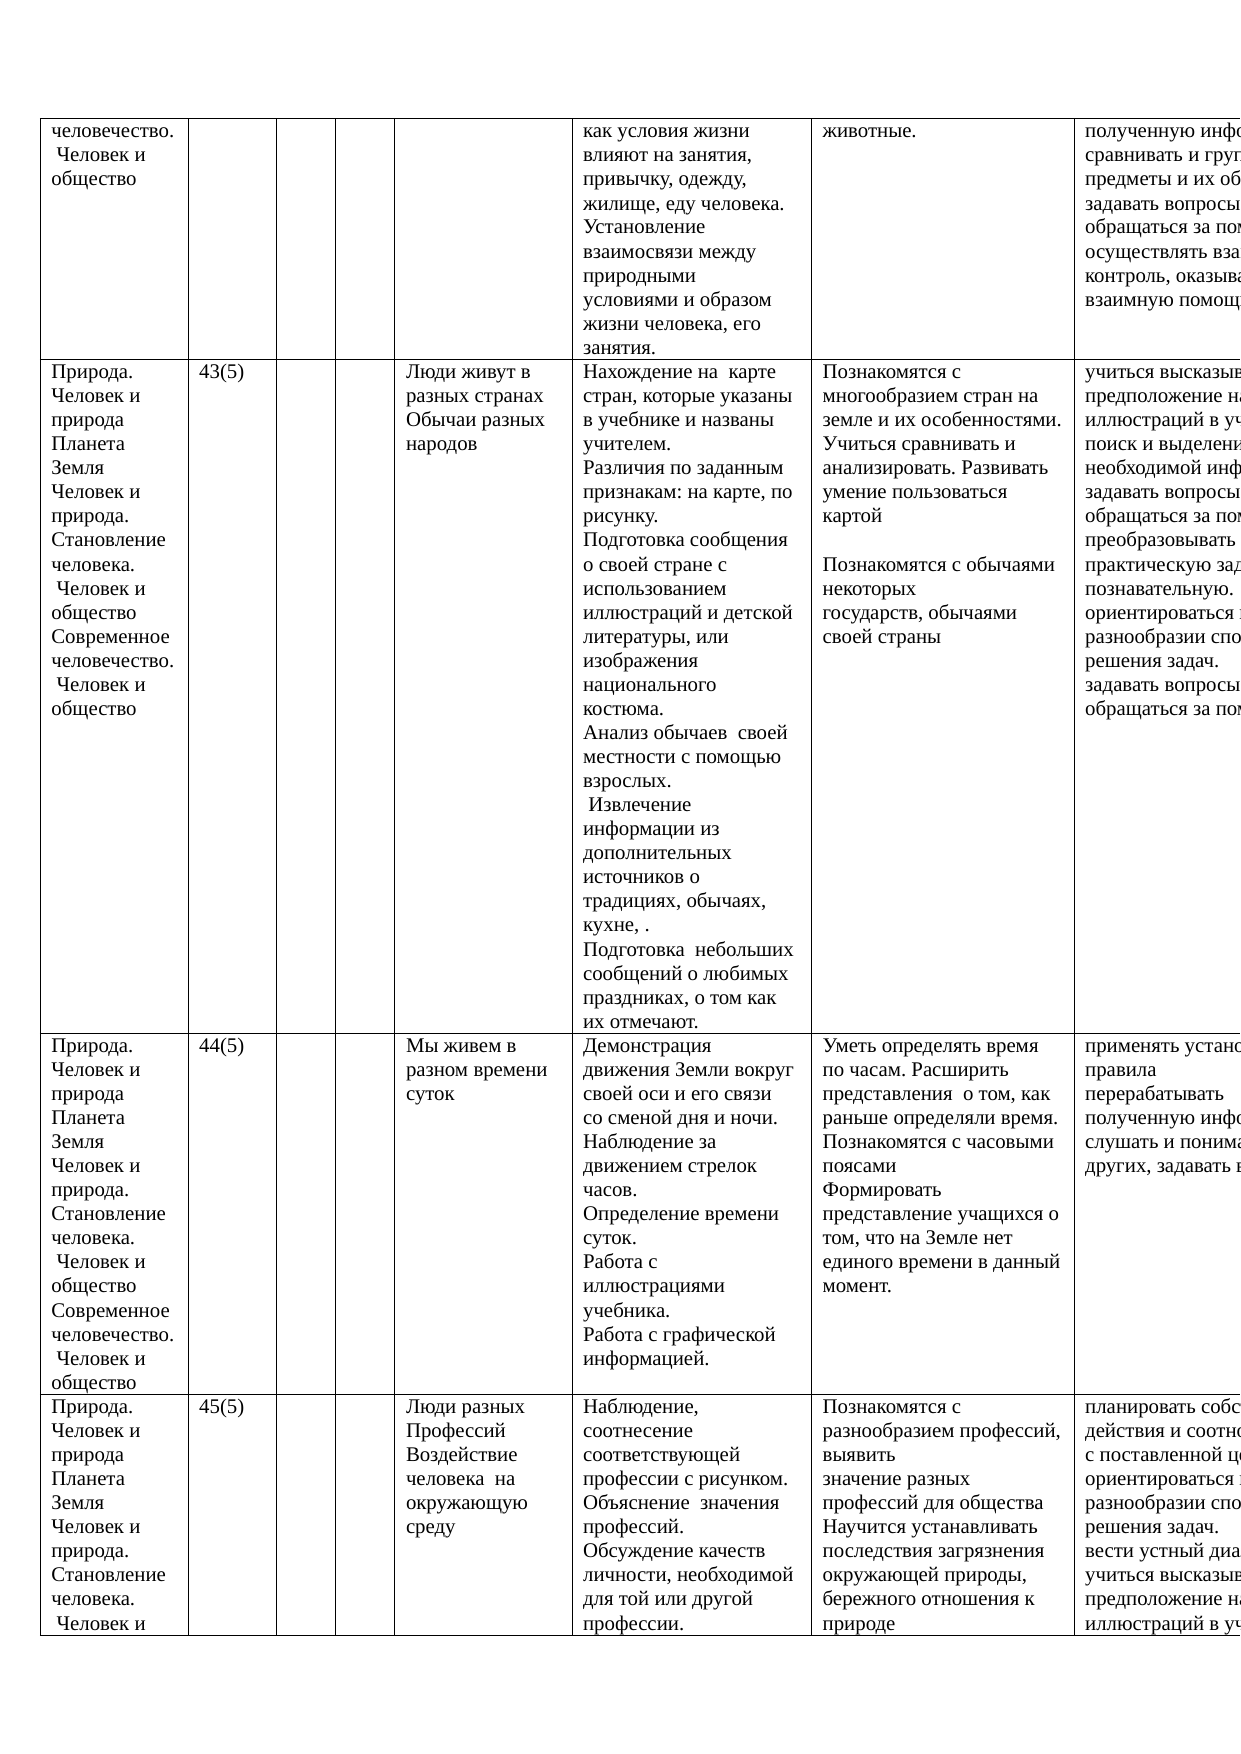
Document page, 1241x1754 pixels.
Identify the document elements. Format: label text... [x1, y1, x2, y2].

table_cell [336, 1034, 394, 1394]
table_cell [277, 1034, 335, 1394]
table_cell Познакомятся с разнообразием профессий, выявить значение разных профессий для общества Научится устанавливать последствия загрязнения окружающей природы, бережного отношения к природе [812, 1395, 1074, 1634]
table_cell [336, 119, 394, 359]
table_cell 45(5) [189, 1395, 276, 1634]
table_cell Люди разных Профессий Воздействие человека на окружающую среду [395, 1395, 572, 1634]
table_cell человечество. Человек и общество [41, 119, 188, 359]
table_cell [189, 119, 276, 359]
table_cell [277, 360, 335, 1033]
table_cell [336, 360, 394, 1033]
table_cell Природа. Человек и природа Планета Земля Человек и природа. Становление человека. Человек и общество Современное человечество. Человек и общество [41, 1034, 188, 1394]
table_cell Мы живем в разном времени суток [395, 1034, 572, 1394]
table_cell применять установленные правила перерабатывать полученную информацию слушать и понимать речь других, задавать вопросы [1075, 1034, 1240, 1394]
table_cell [277, 119, 335, 359]
table_cell Природа. Человек и природа Планета Земля Человек и природа. Становление человека. Человек и общество Современное человечество. Человек и общество [41, 360, 188, 1033]
table_cell планировать собственные действия и соотносить их с поставленной целью ориентироваться в разнообразии способов решения задач. вести устный диалог определять успешность выполнения своего задания в диалоге с учителем перерабатывать полученную информацию: сравнивать и группировать предметы и их образы задавать вопросы, обращаться за помощью, осуществлять взаимный контроль, оказывать взаимную помощь [1075, 119, 1240, 359]
table_cell 44(5) [189, 1034, 276, 1394]
table_cell [336, 1395, 394, 1634]
table_cell [277, 1395, 335, 1634]
table_cell как условия жизни влияют на занятия, привычку, одежду, жилище, еду человека. Установление взаимосвязи между природными условиями и образом жизни человека, его занятия. [573, 119, 811, 359]
table_cell 43(5) [189, 360, 276, 1033]
table_cell Нахождение на карте стран, которые указаны в учебнике и названы учителем. Различия по заданным признакам: на карте, по рисунку. Подготовка сообщения о своей стране с использованием иллюстраций и детской литературы, или изображения национального костюма. Анализ обычаев своей местности с помощью взрослых. Извлечение информации из дополнительных источников о традициях, обычаях, кухне, . Подготовка небольших сообщений о любимых праздниках, о том как их отмечают. [573, 360, 811, 1033]
table_cell Люди живут в разных странах Обычаи разных народов [395, 360, 572, 1033]
table_cell Демонстрация движения Земли вокруг своей оси и его связи со сменой дня и ночи. Наблюдение за движением стрелок часов. Определение времени суток. Работа с иллюстрациями учебника. Работа с графической информацией. [573, 1034, 811, 1394]
table_cell Познакомятся с многообразием стран на земле и их особенностями. Учиться сравнивать и анализировать. Развивать умение пользоваться картой Познакомятся с обычаями некоторых государств, обычаями своей страны [812, 360, 1074, 1033]
table_cell планировать собственные действия и соотносить их с поставленной целью ориентироваться в разнообразии способов решения задач. вести устный диалог учиться высказывать свое предположение на основе иллюстраций в учебнике поиск и выделение необходимой информации задавать вопросы, обращаться за помощью [1075, 1395, 1240, 1634]
table_cell Природа. Человек и природа Планета Земля Человек и природа. Становление человека. Человек и [41, 1395, 188, 1634]
table_cell животные. [812, 119, 1074, 359]
table_cell Уметь определять время по часам. Расширить представления о том, как раньше определяли время. Познакомятся с часовыми поясами Формировать представление учащихся о том, что на Земле нет единого времени в данный момент. [812, 1034, 1074, 1394]
table_cell Наблюдение, соотнесение соответствующей профессии с рисунком. Объяснение значения профессий. Обсуждение качеств личности, необходимой для той или другой профессии. [573, 1395, 811, 1634]
table_cell учиться высказывать свое предположение на основе иллюстраций в учебнике поиск и выделение необходимой информации задавать вопросы, обращаться за помощью преобразовывать практическую задачу в познавательную. ориентироваться в разнообразии способов решения задач. задавать вопросы, обращаться за помощью. [1075, 360, 1240, 1033]
table_cell [395, 119, 572, 359]
